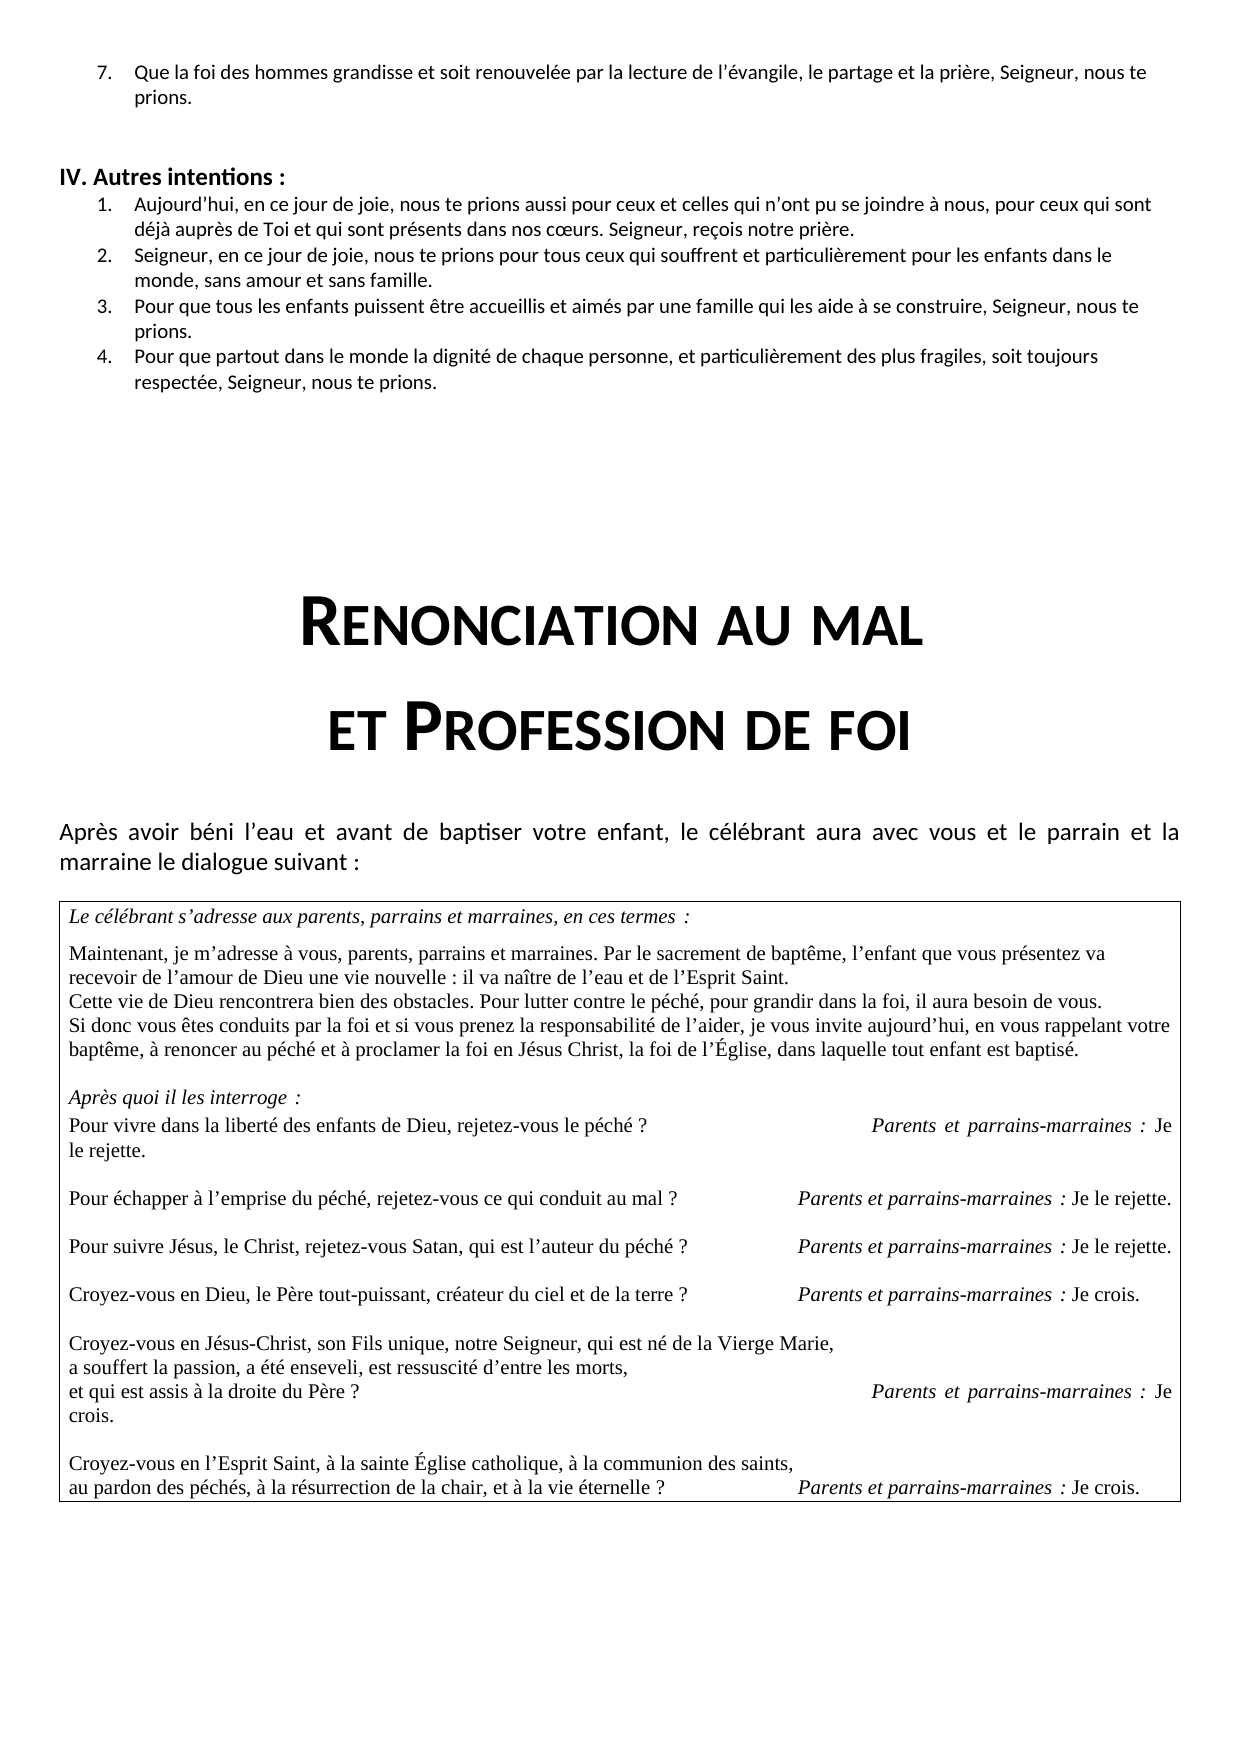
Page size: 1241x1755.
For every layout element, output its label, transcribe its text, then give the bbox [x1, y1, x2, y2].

text Croyez-vous en Jésus-Christ, son Fils unique, notre Seigneur, qui est né de la Vierge Marie, [60, 1327, 1180, 1351]
text Si donc vous êtes conduits par la foi et si vous prenez la responsabilité de l’aider, je vous invite aujourd’hui, en vous rappelant votre baptême, à renoncer au péché et à proclamer la foi en Jésus Christ, la foi de l’Église, dans laquelle tout enfant est baptisé. [60, 1010, 1180, 1061]
text au pardon des péchés, à la résurrection de la chair, et à la vie éternelle ? Parents et parrains-marraines : Je crois. [60, 1472, 1180, 1501]
text et qui est assis à la droite du Père ? Parents et parrains-marraines : Je crois. [60, 1376, 1180, 1427]
text a souffert la passion, a été enseveli, est ressuscité d’entre les morts, [60, 1351, 1180, 1376]
text Cette vie de Dieu rencontrera bien des obstacles. Pour lutter contre le péché, pour grandir dans la foi, il aura besoin de vous. [60, 986, 1180, 1010]
text Maintenant, je m’adresse à vous, parents, parrains et marraines. Par le sacrement de baptême, l’enfant que vous présentez va recevoir de l’amour de Dieu une vie nouvelle : il va naître de l’eau et de l’Esprit Saint. [60, 938, 1180, 986]
text Le célébrant s’adresse aux parents, parrains et marraines, en ces termes : [60, 902, 1180, 928]
text Croyez-vous en Dieu, le Père tout-puissant, créateur du ciel et de la terre ? Parents et parrains-marraines : Je crois. [60, 1279, 1180, 1306]
text et Profession de foi [59, 678, 1181, 769]
text Renonciation au mal [59, 572, 1181, 664]
list Que la foi des hommes grandisse et soit renouvelée par la lecture de l’évangile, le partage et la prière, Seigneur, nous te prions. [97, 59, 1181, 110]
text Pour échapper à l’emprise du péché, rejetez-vous ce qui conduit au mal ? Parents et parrains-marraines : Je le rejette. [60, 1183, 1180, 1210]
text Croyez-vous en l’Esprit Saint, à la sainte Église catholique, à la communion des saints, [60, 1448, 1180, 1472]
text Après avoir béni l’eau et avant de baptiser votre enfant, le célébrant aura avec vous et le parrain et la marraine le dialogue suivant : [59, 816, 1181, 877]
list Aujourd’hui, en ce jour de joie, nous te prions aussi pour ceux et celles qui n’ont pu se joindre à nous, pour ceux qui sont déjà auprès de Toi et qui sont présents dans nos cœurs. Seigneur, reçois notre prière. [97, 191, 1181, 242]
list Pour que partout dans le monde la dignité de chaque personne, et particulièrement des plus fragiles, soit toujours respectée, Seigneur, nous te prions. [97, 344, 1181, 394]
list Pour que tous les enfants puissent être accueillis et aimés par une famille qui les aide à se construire, Seigneur, nous te prions. [97, 293, 1181, 344]
text Après quoi il les interroge : [60, 1082, 1180, 1106]
text Pour suivre Jésus, le Christ, rejetez-vous Satan, qui est l’auteur du péché ? Parents et parrains-marraines : Je le rejette. [60, 1231, 1180, 1258]
text Pour vivre dans la liberté des enfants de Dieu, rejetez-vous le péché ? Parents et parrains-marraines : Je le rejette. [60, 1106, 1180, 1162]
list Seigneur, en ce jour de joie, nous te prions pour tous ceux qui souffrent et particulièrement pour les enfants dans le monde, sans amour et sans famille. [97, 242, 1181, 293]
text IV. Autres intentions : [59, 161, 1181, 191]
